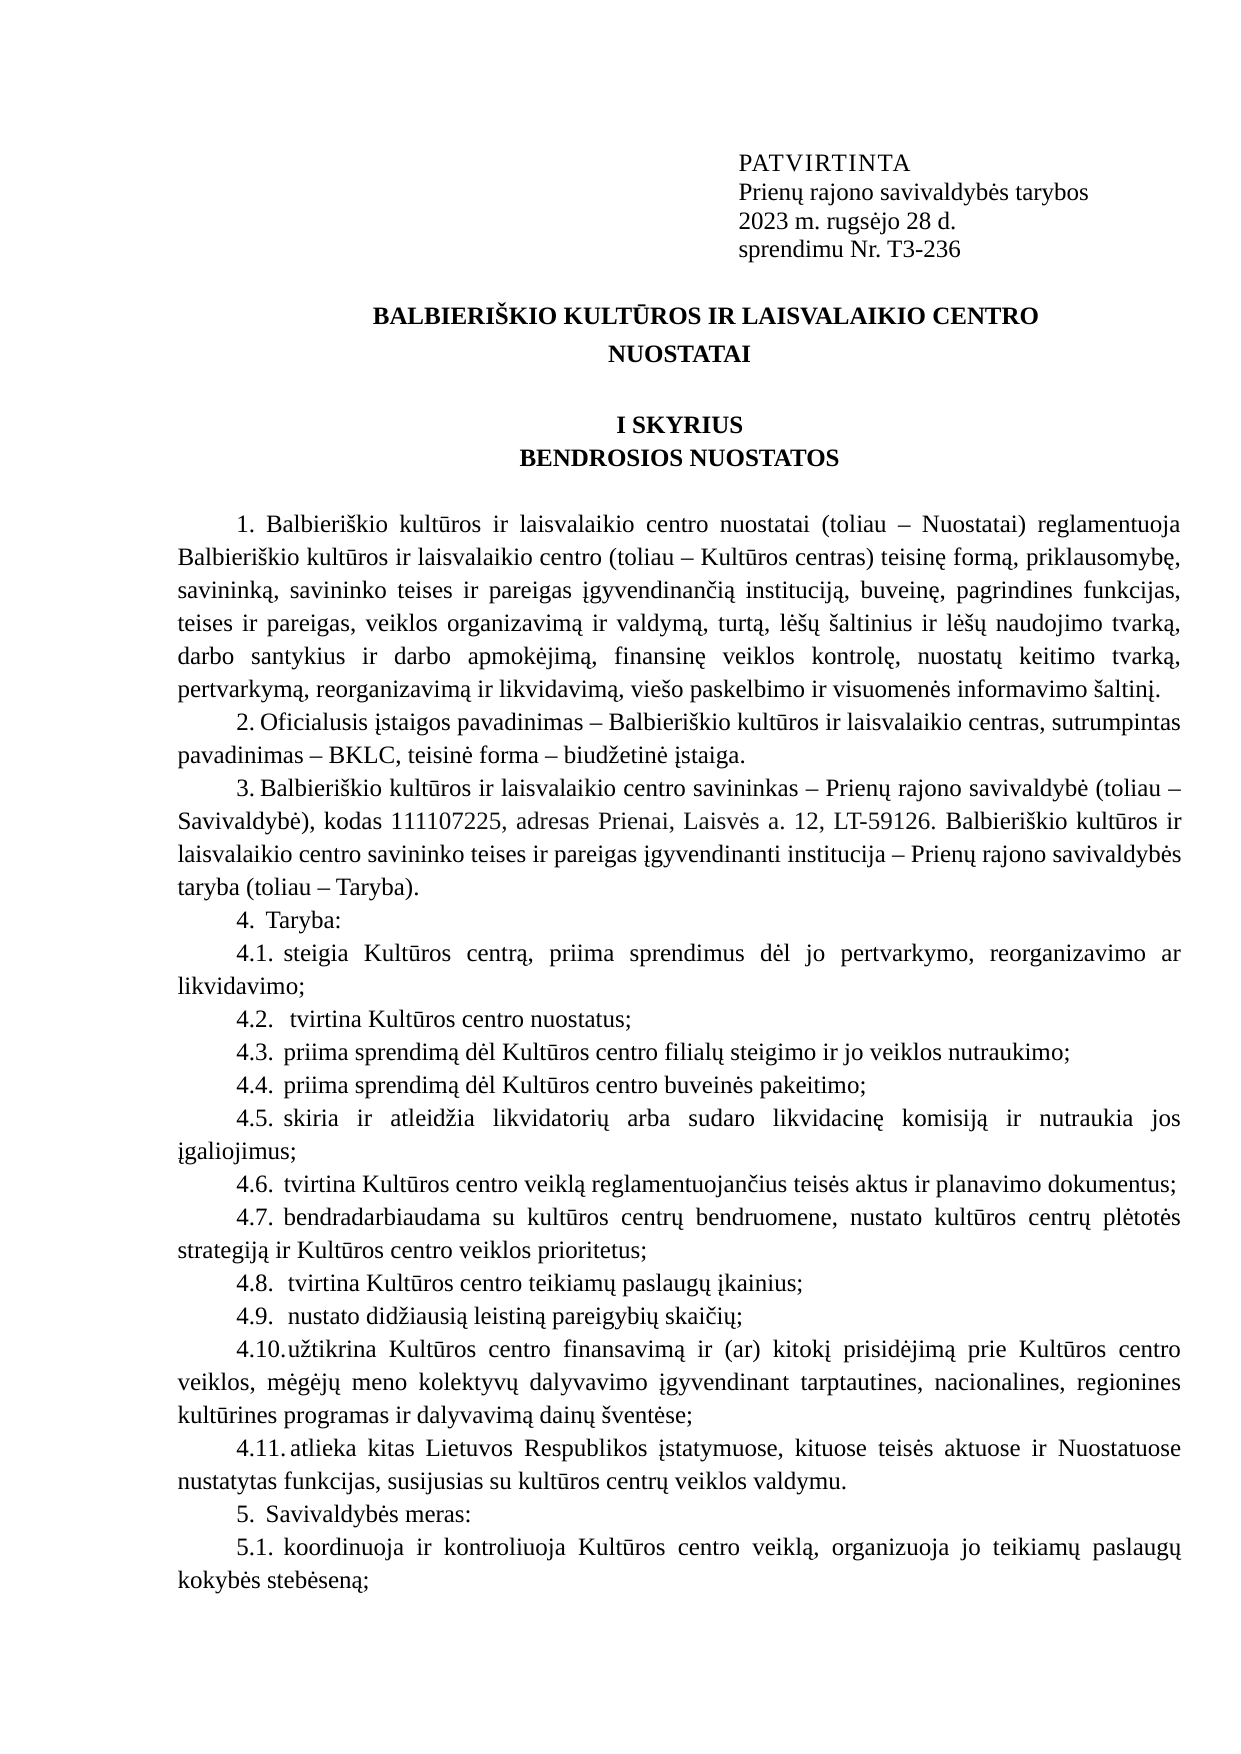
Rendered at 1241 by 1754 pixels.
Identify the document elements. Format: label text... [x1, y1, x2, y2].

text sprendimu Nr. T3-236 [177, 234, 1182, 263]
text NUOSTATAI [177, 339, 1182, 368]
text I SKYRIUS [177, 410, 1182, 438]
text BENDROSIOS NUOSTATOS [177, 443, 1182, 471]
text 4.10. užtikrina Kultūros centro finansavimą ir (ar) kitokį prisidėjimą prie Kultūros centro veiklos, mėgėjų meno kolektyvų dalyvavimo įgyvendinant tarptautines, nacionalines, regionines kultūrines programas ir dalyvavimą dainų šventėse; [177, 1334, 1182, 1429]
text 1. Balbieriškio kultūros ir laisvalaikio centro nuostatai (toliau – Nuostatai) reglamentuoja Balbieriškio kultūros ir laisvalaikio centro (toliau – Kultūros centras) teisinę formą, priklausomybę, savininką, savininko teises ir pareigas įgyvendinančią instituciją, buveinę, pagrindines funkcijas, teises ir pareigas, veiklos organizavimą ir valdymą, turtą, lėšų šaltinius ir lėšų naudojimo tvarką, darbo santykius ir darbo apmokėjimą, finansinę veiklos kontrolę, nuostatų keitimo tvarką, pertvarkymą, reorganizavimą ir likvidavimą, viešo paskelbimo ir visuomenės informavimo šaltinį. [177, 509, 1182, 703]
text 2023 m. rugsėjo 28 d. [177, 206, 1182, 234]
text 4. Taryba: [177, 905, 1182, 934]
text 5.1. koordinuoja ir kontroliuoja Kultūros centro veiklą, organizuoja jo teikiamų paslaugų kokybės stebėseną; [177, 1532, 1182, 1594]
text 4.6. tvirtina Kultūros centro veiklą reglamentuojančius teisės aktus ir planavimo dokumentus; [177, 1169, 1182, 1198]
text 3. Balbieriškio kultūros ir laisvalaikio centro savininkas – Prienų rajono savivaldybė (toliau – Savivaldybė), kodas 111107225, adresas Prienai, Laisvės a. 12, LT-59126. Balbieriškio kultūros ir laisvalaikio centro savininko teises ir pareigas įgyvendinanti institucija – Prienų rajono savivaldybės taryba (toliau – Taryba). [177, 773, 1182, 901]
text 4.11. atlieka kitas Lietuvos Respublikos įstatymuose, kituose teisės aktuose ir Nuostatuose nustatytas funkcijas, susijusias su kultūros centrų veiklos valdymu. [177, 1433, 1182, 1495]
text 5. Savivaldybės meras: [177, 1499, 1182, 1528]
text 4.7. bendradarbiaudama su kultūros centrų bendruomene, nustato kultūros centrų plėtotės strategiją ir Kultūros centro veiklos prioritetus; [177, 1202, 1182, 1264]
text 4.5. skiria ir atleidžia likvidatorių arba sudaro likvidacinę komisiją ir nutraukia jos įgaliojimus; [177, 1103, 1182, 1165]
text 4.4. priima sprendimą dėl Kultūros centro buveinės pakeitimo; [177, 1070, 1182, 1099]
text PATVIRTINTA [177, 148, 1182, 177]
text Prienų rajono savivaldybės tarybos [177, 177, 1182, 206]
text 4.3. priima sprendimą dėl Kultūros centro filialų steigimo ir jo veiklos nutraukimo; [177, 1037, 1182, 1066]
text 4.9. nustato didžiausią leistiną pareigybių skaičių; [177, 1301, 1182, 1330]
text 4.2. tvirtina Kultūros centro nuostatus; [177, 1004, 1182, 1033]
text 2. Oficialusis įstaigos pavadinimas – Balbieriškio kultūros ir laisvalaikio centras, sutrumpintas pavadinimas – BKLC, teisinė forma – biudžetinė įstaiga. [177, 707, 1182, 769]
text 4.1. steigia Kultūros centrą, priima sprendimus dėl jo pertvarkymo, reorganizavimo ar likvidavimo; [177, 938, 1182, 1000]
text BALBIERIŠKIO KULTŪROS IR LAISVALAIKIO CENTRO [177, 301, 1235, 330]
text 4.8. tvirtina Kultūros centro teikiamų paslaugų įkainius; [177, 1268, 1182, 1297]
